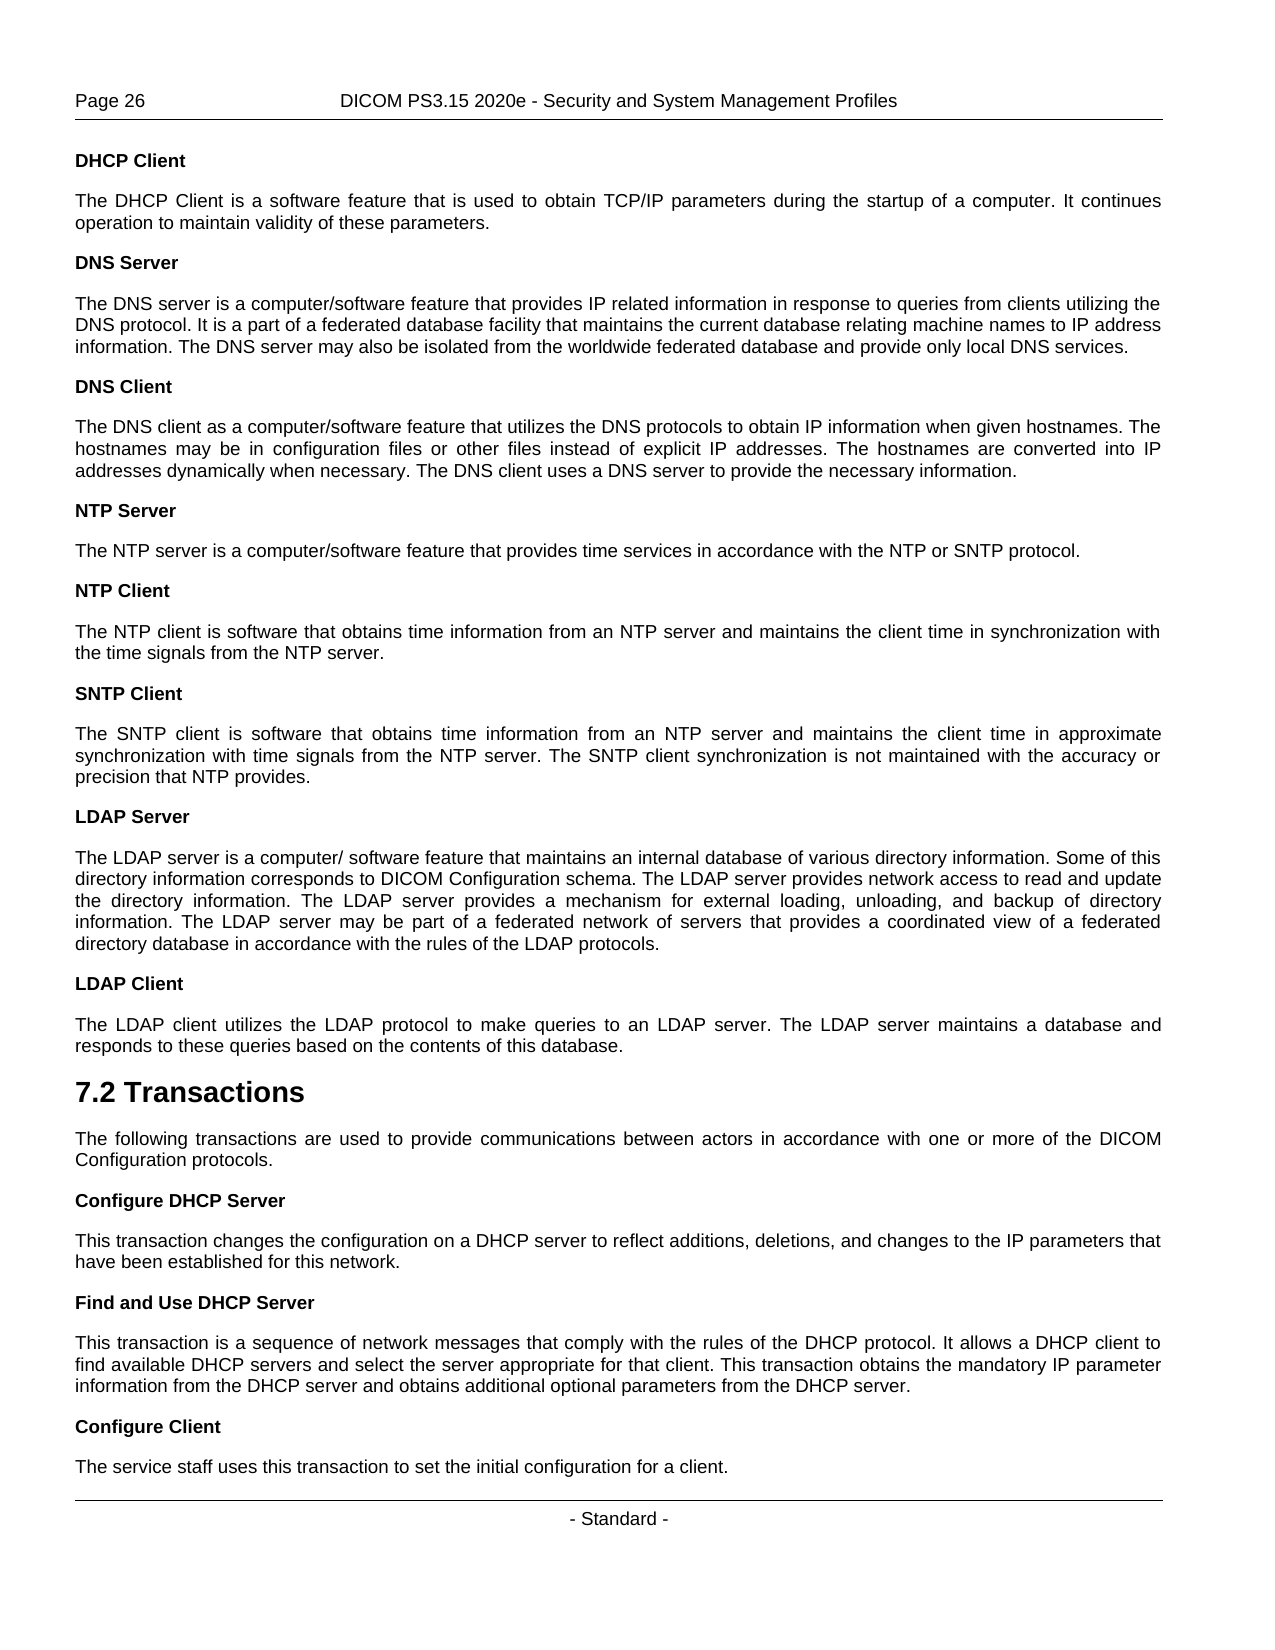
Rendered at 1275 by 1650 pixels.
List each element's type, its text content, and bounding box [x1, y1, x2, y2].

text 7.2 Transactions [75, 1075, 1162, 1109]
text NTP Server [75, 500, 1162, 521]
text Configure DHCP Server [75, 1189, 1162, 1211]
text DNS Server [75, 252, 1162, 274]
text SNTP Client [75, 682, 1162, 704]
text The DHCP Client is a software feature that is used to obtain TCP/IP parameters during the startup of a computer. It continues operation to maintain validity of these parameters. [75, 190, 1162, 233]
text The SNTP client is software that obtains time information from an NTP server and maintains the client time in approximate synchronization with time signals from the NTP server. The SNTP client synchronization is not maintained with the accuracy or precision that NTP provides. [75, 723, 1162, 787]
text The NTP client is software that obtains time information from an NTP server and maintains the client time in synchronization with the time signals from the NTP server. [75, 621, 1162, 664]
text The following transactions are used to provide communications between actors in accordance with one or more of the DICOM Configuration protocols. [75, 1128, 1162, 1171]
text The LDAP server is a computer/ software feature that maintains an internal database of various directory information. Some of this directory information corresponds to DICOM Configuration schema. The LDAP server provides network access to read and update the directory information. The LDAP server provides a mechanism for external loading, unloading, and backup of directory information. The LDAP server may be part of a federated network of servers that provides a coordinated view of a federated directory database in accordance with the rules of the LDAP protocols. [75, 847, 1162, 954]
text Configure Client [75, 1415, 1162, 1437]
text LDAP Server [75, 806, 1162, 828]
text This transaction changes the configuration on a DHCP server to reflect additions, deletions, and changes to the IP parameters that have been established for this network. [75, 1230, 1162, 1273]
text The DNS client as a computer/software feature that utilizes the DNS protocols to obtain IP information when given hostnames. The hostnames may be in configuration files or other files instead of explicit IP addresses. The hostnames are converted into IP addresses dynamically when necessary. The DNS client uses a DNS server to provide the necessary information. [75, 416, 1162, 481]
text This transaction is a sequence of network messages that comply with the rules of the DHCP protocol. It allows a DHCP client to find available DHCP servers and select the server appropriate for that client. This transaction obtains the mandatory IP parameter information from the DHCP server and obtains additional optional parameters from the DHCP server. [75, 1332, 1162, 1397]
text DNS Client [75, 376, 1162, 397]
text The DNS server is a computer/software feature that provides IP related information in response to queries from clients utilizing the DNS protocol. It is a part of a federated database facility that maintains the current database relating machine names to IP address information. The DNS server may also be isolated from the worldwide federated database and provide only local DNS services. [75, 292, 1162, 357]
text The LDAP client utilizes the LDAP protocol to make queries to an LDAP server. The LDAP server maintains a database and responds to these queries based on the contents of this database. [75, 1013, 1162, 1057]
text LDAP Client [75, 973, 1162, 995]
text NTP Client [75, 580, 1162, 602]
text DHCP Client [75, 150, 1162, 172]
text The NTP server is a computer/software feature that provides time services in accordance with the NTP or SNTP protocol. [75, 540, 1162, 562]
text The service staff uses this transaction to set the initial configuration for a client. [75, 1456, 1162, 1477]
text Find and Use DHCP Server [75, 1292, 1162, 1313]
